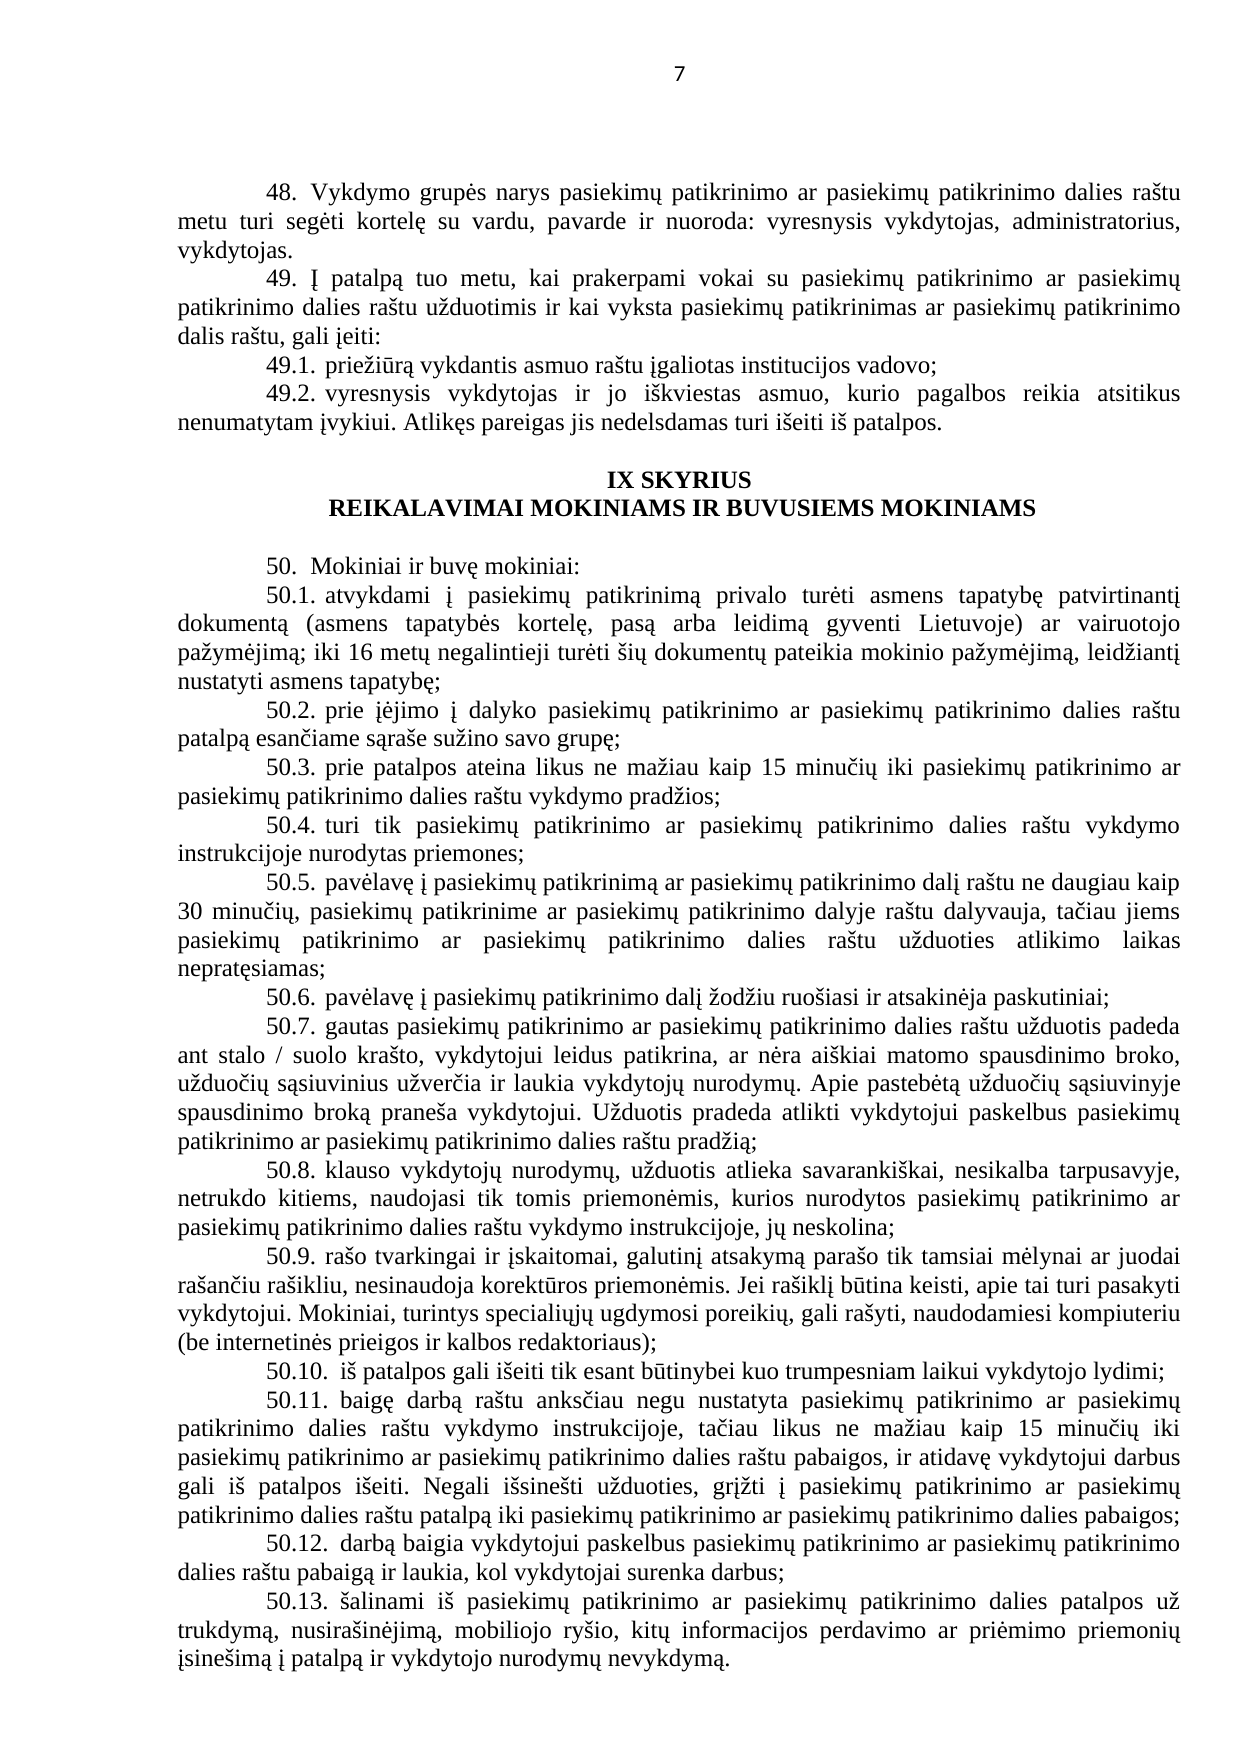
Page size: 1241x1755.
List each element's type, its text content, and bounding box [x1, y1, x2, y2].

text 50.10. iš patalpos gali išeiti tik esant būtinybei kuo trumpesniam laikui vykdytojo lydimi; [177, 1356, 1181, 1385]
text 50.4. turi tik pasiekimų patikrinimo ar pasiekimų patikrinimo dalies raštu vykdymo instrukcijoje nurodytas priemones; [177, 810, 1181, 867]
text IX SKYRIUS [177, 465, 1181, 493]
text 49. Į patalpą tuo metu, kai prakerpami vokai su pasiekimų patikrinimo ar pasiekimų patikrinimo dalies raštu užduotimis ir kai vyksta pasiekimų patikrinimas ar pasiekimų patikrinimo dalis raštu, gali įeiti: [177, 263, 1181, 350]
text 50.5. pavėlavę į pasiekimų patikrinimą ar pasiekimų patikrinimo dalį raštu ne daugiau kaip 30 minučių, pasiekimų patikrinime ar pasiekimų patikrinimo dalyje raštu dalyvauja, tačiau jiems pasiekimų patikrinimo ar pasiekimų patikrinimo dalies raštu užduoties atlikimo laikas nepratęsiamas; [177, 867, 1181, 982]
text 49.1. priežiūrą vykdantis asmuo raštu įgaliotas institucijos vadovo; [177, 350, 1181, 378]
text 49.2. vyresnysis vykdytojas ir jo iškviestas asmuo, kurio pagalbos reikia atsitikus nenumatytam įvykiui. Atlikęs pareigas jis nedelsdamas turi išeiti iš patalpos. [177, 378, 1181, 436]
text REIKALAVIMAI MOKINIAMS ir buvusiems mokiniams [177, 493, 1181, 522]
text 50.13. šalinami iš pasiekimų patikrinimo ar pasiekimų patikrinimo dalies patalpos už trukdymą, nusirašinėjimą, mobiliojo ryšio, kitų informacijos perdavimo ar priėmimo priemonių įsinešimą į patalpą ir vykdytojo nurodymų nevykdymą. [177, 1586, 1181, 1672]
text 50.12. darbą baigia vykdytojui paskelbus pasiekimų patikrinimo ar pasiekimų patikrinimo dalies raštu pabaigą ir laukia, kol vykdytojai surenka darbus; [177, 1528, 1181, 1586]
text 50.2. prie įėjimo į dalyko pasiekimų patikrinimo ar pasiekimų patikrinimo dalies raštu patalpą esančiame sąraše sužino savo grupę; [177, 695, 1181, 752]
text 50.6. pavėlavę į pasiekimų patikrinimo dalį žodžiu ruošiasi ir atsakinėja paskutiniai; [177, 982, 1181, 1011]
text 50.7. gautas pasiekimų patikrinimo ar pasiekimų patikrinimo dalies raštu užduotis padeda ant stalo / suolo krašto, vykdytojui leidus patikrina, ar nėra aiškiai matomo spausdinimo broko, užduočių sąsiuvinius užverčia ir laukia vykdytojų nurodymų. Apie pastebėtą užduočių sąsiuvinyje spausdinimo broką praneša vykdytojui. Užduotis pradeda atlikti vykdytojui paskelbus pasiekimų patikrinimo ar pasiekimų patikrinimo dalies raštu pradžią; [177, 1011, 1181, 1155]
text 50.9. rašo tvarkingai ir įskaitomai, galutinį atsakymą parašo tik tamsiai mėlynai ar juodai rašančiu rašikliu, nesinaudoja korektūros priemonėmis. Jei rašiklį būtina keisti, apie tai turi pasakyti vykdytojui. Mokiniai, turintys specialiųjų ugdymosi poreikių, gali rašyti, naudodamiesi kompiuteriu (be internetinės prieigos ir kalbos redaktoriaus); [177, 1241, 1181, 1356]
text 50.11. baigę darbą raštu anksčiau negu nustatyta pasiekimų patikrinimo ar pasiekimų patikrinimo dalies raštu vykdymo instrukcijoje, tačiau likus ne mažiau kaip 15 minučių iki pasiekimų patikrinimo ar pasiekimų patikrinimo dalies raštu pabaigos, ir atidavę vykdytojui darbus gali iš patalpos išeiti. Negali išsinešti užduoties, grįžti į pasiekimų patikrinimo ar pasiekimų patikrinimo dalies raštu patalpą iki pasiekimų patikrinimo ar pasiekimų patikrinimo dalies pabaigos; [177, 1385, 1181, 1528]
text 50.3. prie patalpos ateina likus ne mažiau kaip 15 minučių iki pasiekimų patikrinimo ar pasiekimų patikrinimo dalies raštu vykdymo pradžios; [177, 752, 1181, 810]
text 48. Vykdymo grupės narys pasiekimų patikrinimo ar pasiekimų patikrinimo dalies raštu metu turi segėti kortelę su vardu, pavarde ir nuoroda: vyresnysis vykdytojas, administratorius, vykdytojas. [177, 177, 1181, 263]
text 50.8. klauso vykdytojų nurodymų, užduotis atlieka savarankiškai, nesikalba tarpusavyje, netrukdo kitiems, naudojasi tik tomis priemonėmis, kurios nurodytos pasiekimų patikrinimo ar pasiekimų patikrinimo dalies raštu vykdymo instrukcijoje, jų neskolina; [177, 1155, 1181, 1241]
text 50. Mokiniai ir buvę mokiniai: [177, 551, 1181, 580]
text 50.1. atvykdami į pasiekimų patikrinimą privalo turėti asmens tapatybę patvirtinantį dokumentą (asmens tapatybės kortelę, pasą arba leidimą gyventi Lietuvoje) ar vairuotojo pažymėjimą; iki 16 metų negalintieji turėti šių dokumentų pateikia mokinio pažymėjimą, leidžiantį nustatyti asmens tapatybę; [177, 580, 1181, 695]
